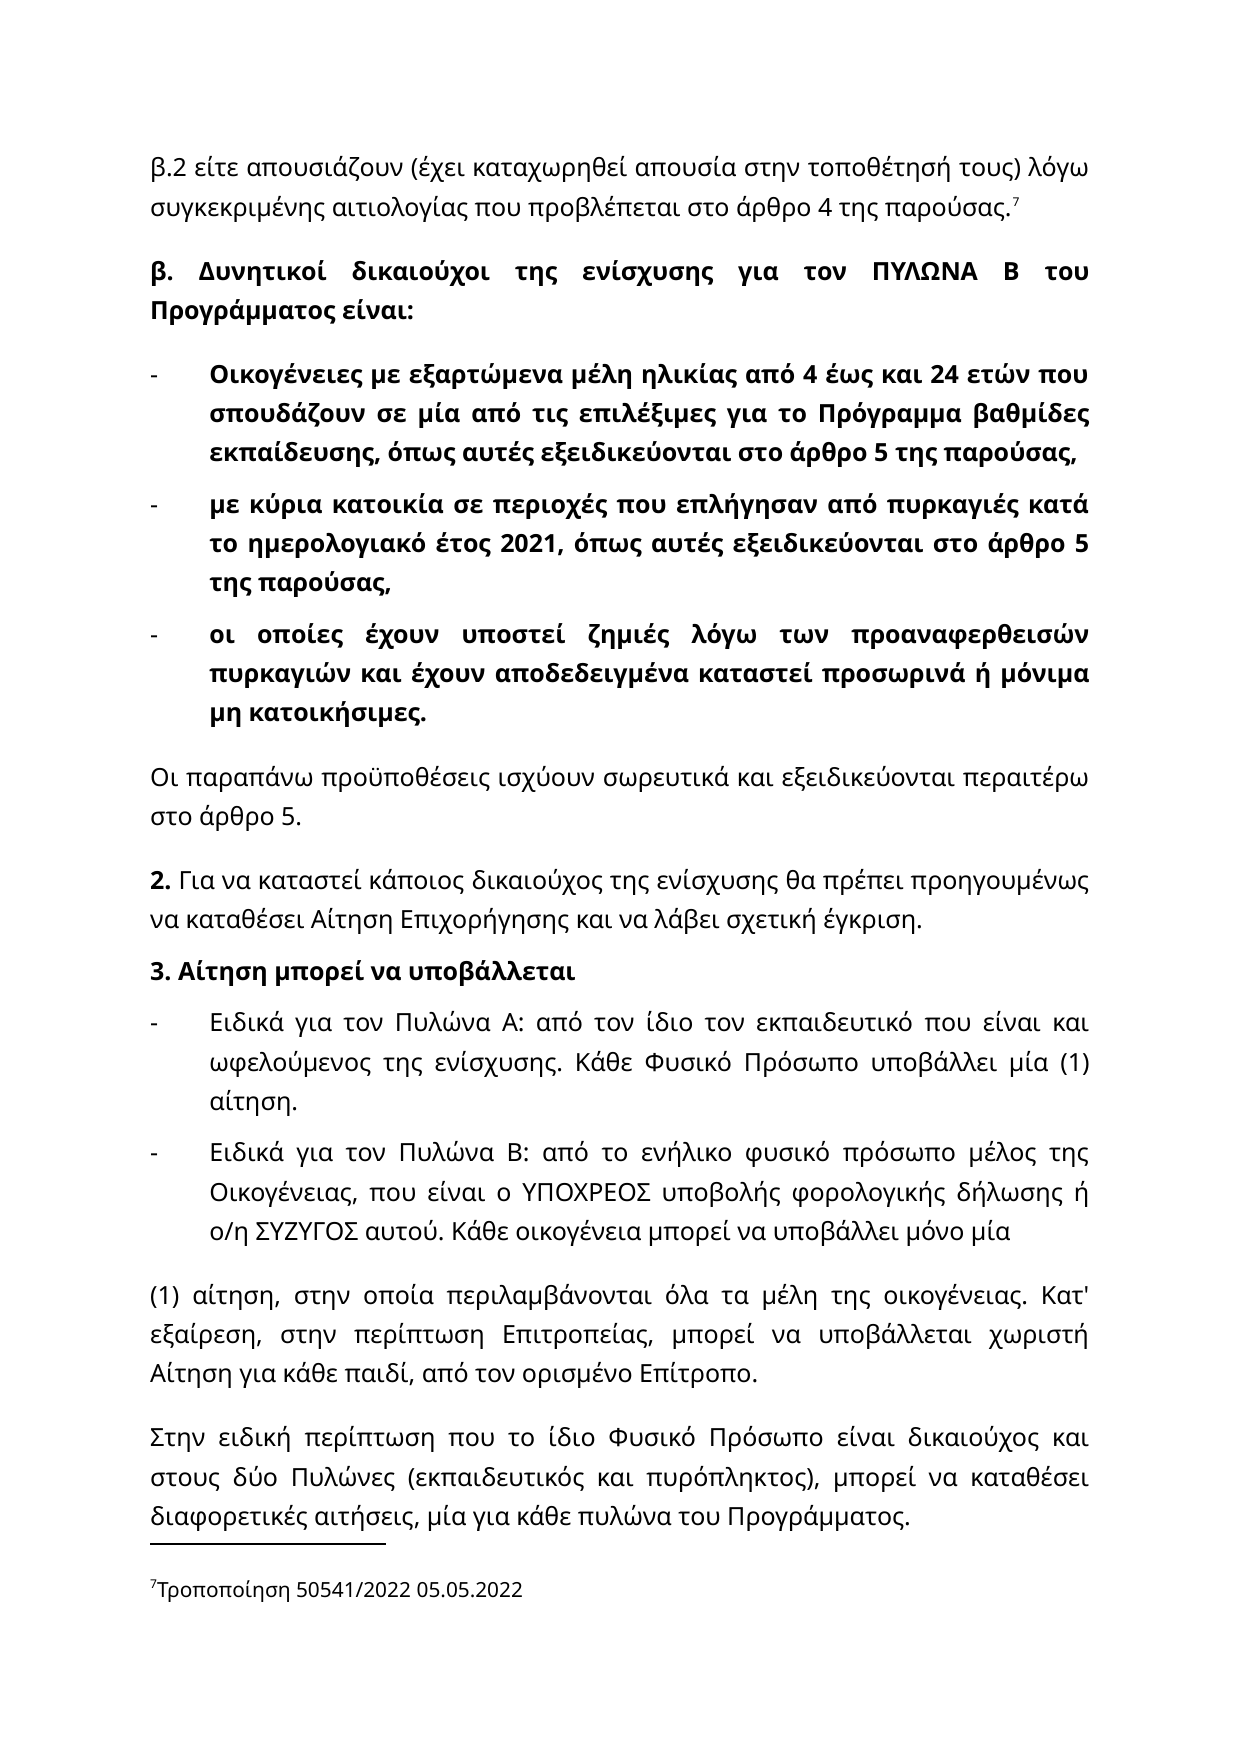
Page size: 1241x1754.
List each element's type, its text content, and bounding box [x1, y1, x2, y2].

text 3. Αίτηση μπορεί να υποβάλλεται [150, 953, 1090, 987]
text β.2 είτε απουσιάζουν (έχει καταχωρηθεί απουσία στην τοποθέτησή τους) λόγω συγκεκριμένης αιτιολογίας που προβλέπεται στο άρθρο 4 της παρούσας. [150, 150, 1090, 223]
list - Ειδικά για τον Πυλώνα Α: από τον ίδιο τον εκπαιδευτικό που είναι και ωφελούμενος της ενίσχυσης. Κάθε Φυσικό Πρόσωπο υποβάλλει μία (1) αίτηση. [150, 1005, 1090, 1117]
text Οι παραπάνω προϋποθέσεις ισχύουν σωρευτικά και εξειδικεύονται περαιτέρω στο άρθρο 5. [150, 759, 1090, 832]
text Τροποποίηση 50541/2022 05.05.2022 [150, 1576, 1090, 1604]
list - οι οποίες έχουν υποστεί ζημιές λόγω των προαναφερθεισών πυρκαγιών και έχουν αποδεδειγμένα καταστεί προσωρινά ή μόνιμα μη κατοικήσιμες. [150, 617, 1090, 729]
text (1) αίτηση, στην οποία περιλαμβάνονται όλα τα μέλη της οικογένειας. Κατ' εξαίρεση, στην περίπτωση Επιτροπείας, μπορεί να υποβάλλεται χωριστή Αίτηση για κάθε παιδί, από τον ορισμένο Επίτροπο. [150, 1277, 1090, 1390]
list - Οικογένειες με εξαρτώμενα μέλη ηλικίας από 4 έως και 24 ετών που σπουδάζουν σε μία από τις επιλέξιμες για το Πρόγραμμα βαθμίδες εκπαίδευσης, όπως αυτές εξειδικεύονται στο άρθρο 5 της παρούσας, [150, 357, 1090, 469]
text β. Δυνητικοί δικαιούχοι της ενίσχυσης για τον ΠΥΛΩΝΑ Β του Προγράμματος είναι: [150, 253, 1090, 327]
list - με κύρια κατοικία σε περιοχές που επλήγησαν από πυρκαγιές κατά το ημερολογιακό έτος 2021, όπως αυτές εξειδικεύονται στο άρθρο 5 της παρούσας, [150, 487, 1090, 599]
text Στην ειδική περίπτωση που το ίδιο Φυσικό Πρόσωπο είναι δικαιούχος και στους δύο Πυλώνες (εκπαιδευτικός και πυρόπληκτος), μπορεί να καταθέσει διαφορετικές αιτήσεις, μία για κάθε πυλώνα του Προγράμματος. [150, 1420, 1090, 1532]
text 2. Για να καταστεί κάποιος δικαιούχος της ενίσχυσης θα πρέπει προηγουμένως να καταθέσει Αίτηση Επιχορήγησης και να λάβει σχετική έγκριση. [150, 862, 1090, 936]
list - Ειδικά για τον Πυλώνα Β: από το ενήλικο φυσικό πρόσωπο μέλος της Οικογένειας, που είναι ο ΥΠΟΧΡΕΟΣ υποβολής φορολογικής δήλωσης ή ο/η ΣΥΖΥΓΟΣ αυτού. Κάθε οικογένεια μπορεί να υποβάλλει μόνο μία [150, 1135, 1090, 1247]
